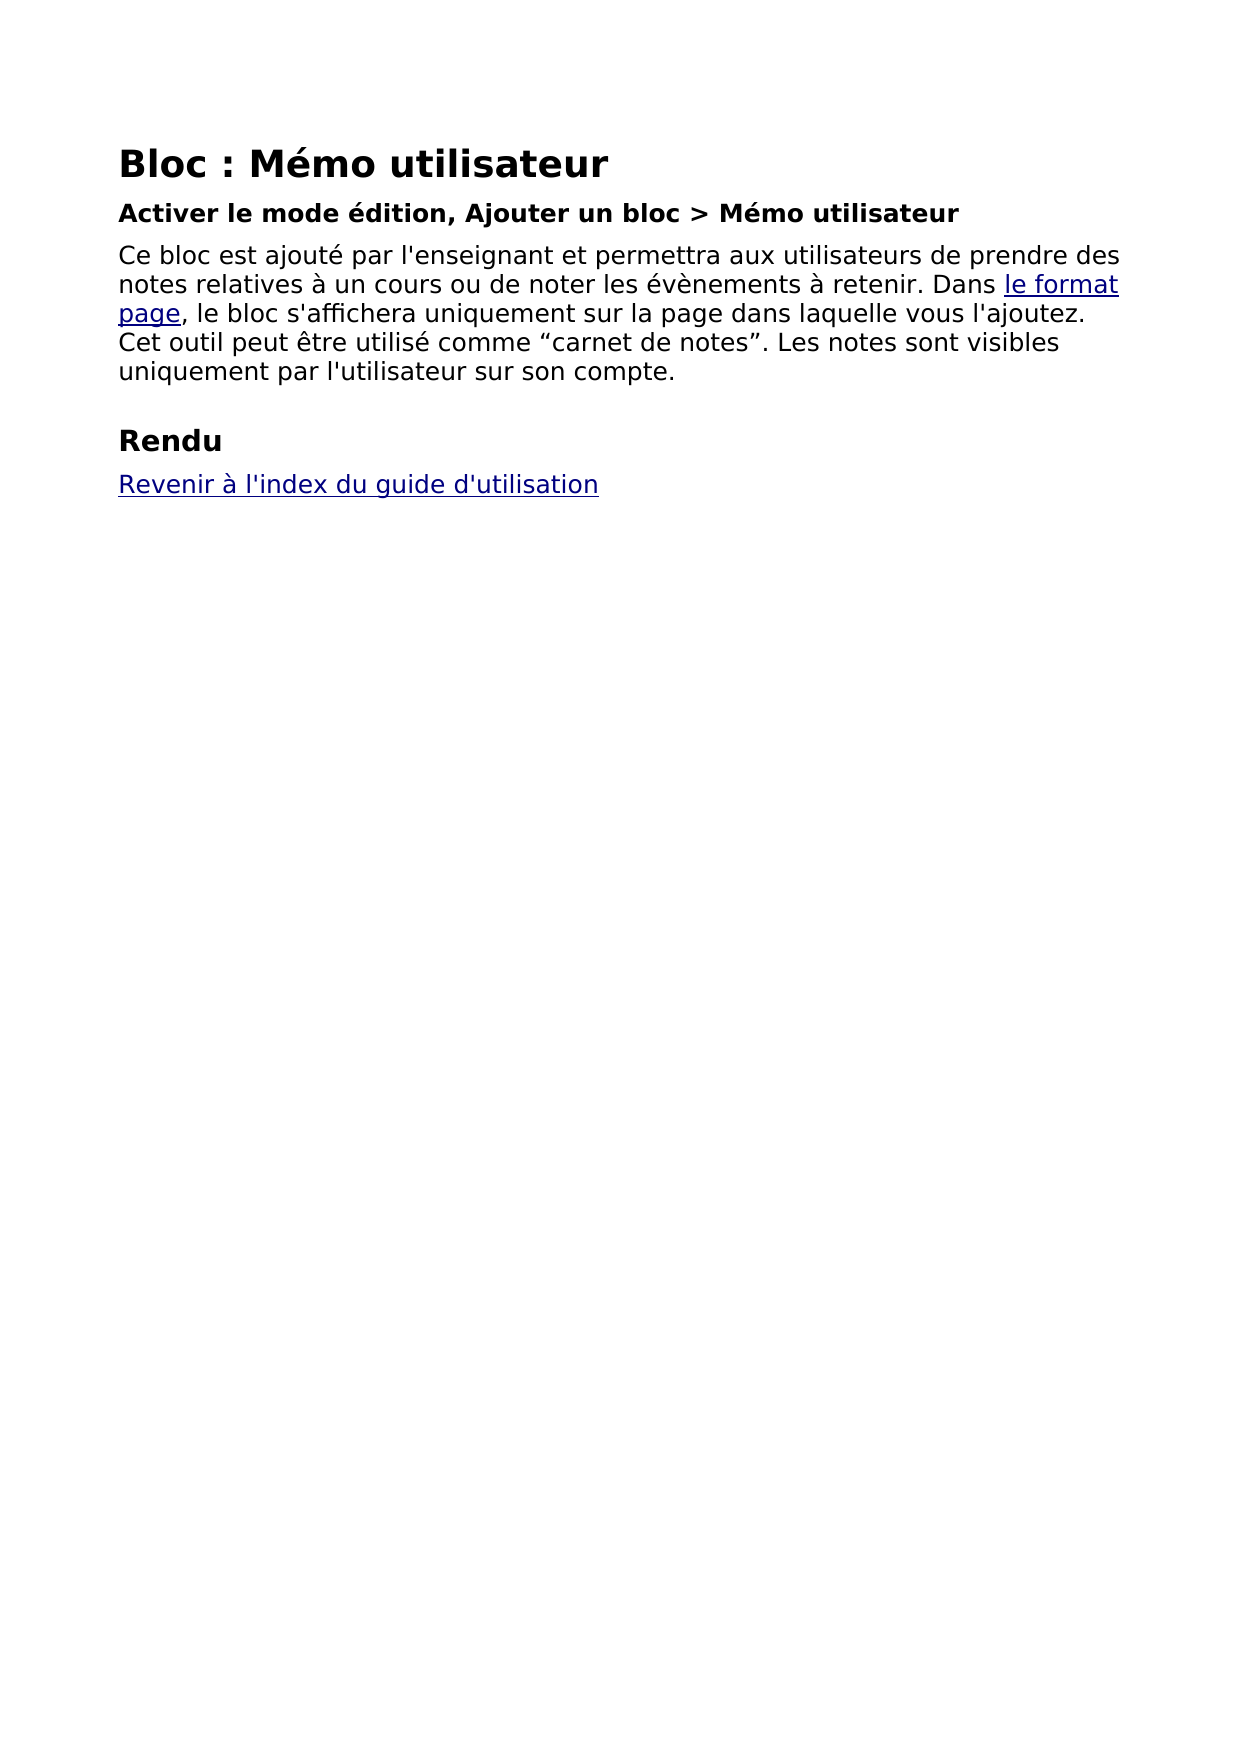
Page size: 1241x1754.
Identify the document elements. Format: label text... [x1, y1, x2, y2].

text Ce bloc est ajouté par l'enseignant et permettra aux utilisateurs de prendre des notes relatives à un cours ou de noter les évènements à retenir. Dans le format page, le bloc s'affichera uniquement sur la page dans laquelle vous l'ajoutez. Cet outil peut être utilisé comme “carnet de notes”. Les notes sont visibles uniquement par l'utilisateur sur son compte. [118, 241, 1122, 387]
subtitle Bloc : Mémo utilisateur [118, 143, 1122, 187]
subtitle Rendu [118, 424, 1122, 458]
text Revenir à l'index du guide d'utilisation [118, 471, 1122, 500]
text Activer le mode édition, Ajouter un bloc > Mémo utilisateur [118, 199, 1122, 228]
